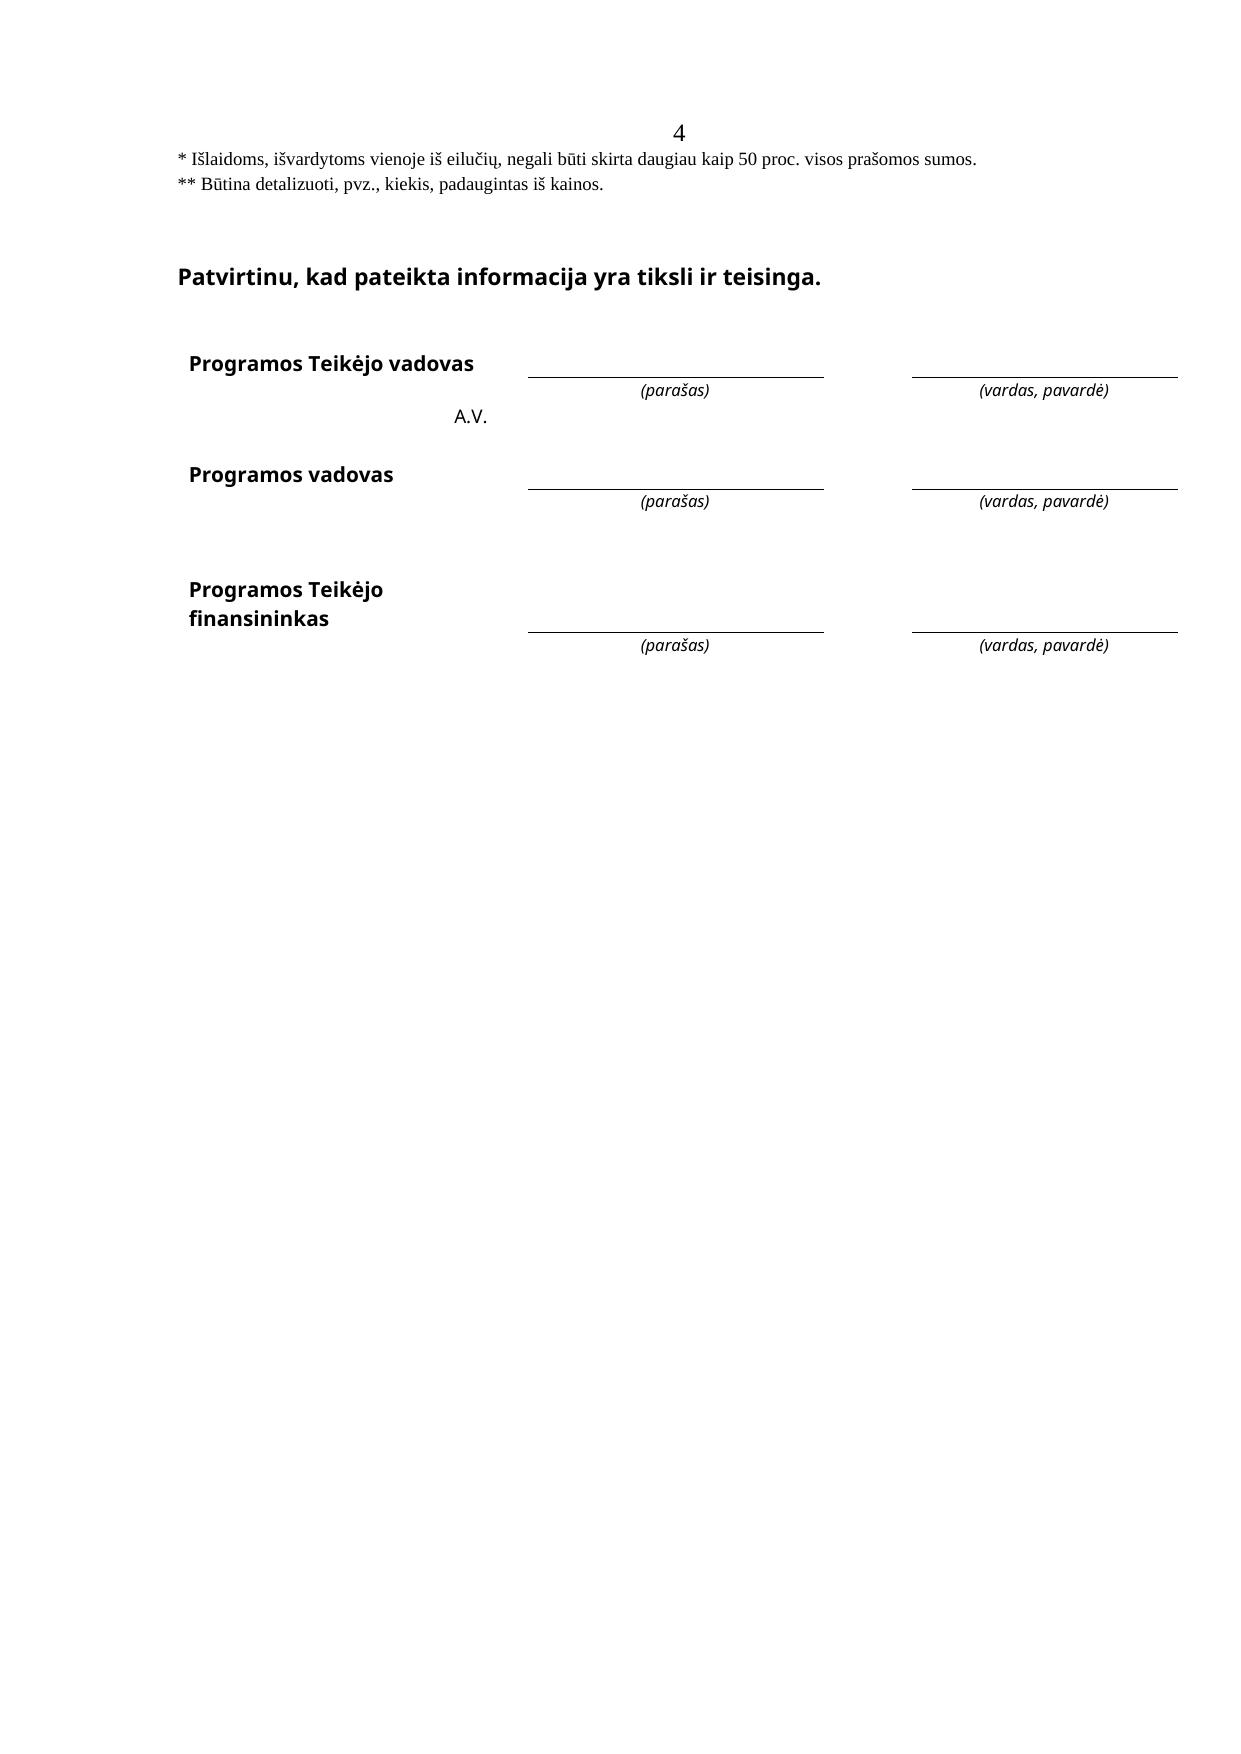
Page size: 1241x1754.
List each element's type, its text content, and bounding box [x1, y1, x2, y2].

table_cell [528, 349, 823, 377]
text ** Būtina detalizuoti, pvz., kiekis, padaugintas iš kainos. [177, 173, 1181, 194]
table_cell [499, 461, 528, 489]
table_cell [824, 404, 912, 432]
table_cell (parašas) [528, 633, 823, 662]
table_cell [912, 404, 1178, 432]
table_header [177, 320, 498, 349]
table_cell [824, 575, 912, 632]
table_cell Programos Teikėjo finansininkas [177, 575, 498, 632]
table_cell [1178, 404, 1204, 432]
table_cell [1178, 632, 1204, 662]
table_cell Programos vadovas [177, 461, 498, 489]
table_cell [528, 404, 823, 432]
table_cell [528, 432, 823, 461]
table_cell [912, 575, 1178, 632]
table_cell [528, 575, 823, 632]
table_cell [528, 461, 823, 489]
table_cell [499, 349, 528, 377]
table_cell [1178, 432, 1204, 461]
table_cell A.V. [177, 404, 498, 432]
table_header [824, 320, 912, 349]
table_cell [824, 519, 912, 547]
table_header [499, 320, 528, 349]
table_cell [177, 432, 498, 461]
table_cell [528, 547, 823, 575]
table_cell (vardas, pavardė) [912, 490, 1178, 518]
table_cell [912, 432, 1178, 461]
table_cell (vardas, pavardė) [912, 378, 1178, 404]
table_cell [177, 632, 498, 662]
table_cell [824, 461, 912, 489]
table_cell [177, 489, 498, 518]
table_cell [499, 377, 528, 404]
table_cell (parašas) [528, 490, 823, 518]
table_cell [912, 461, 1178, 489]
table_cell [499, 432, 528, 461]
table_header [1178, 320, 1204, 349]
table_cell [824, 489, 912, 518]
table_cell (vardas, pavardė) [912, 633, 1178, 662]
table_cell [1178, 489, 1204, 518]
table_header [912, 320, 1178, 349]
table_cell [824, 632, 912, 662]
text * Išlaidoms, išvardytoms vienoje iš eilučių, negali būti skirta daugiau kaip 50 proc. visos prašomos sumos. [177, 148, 1181, 169]
table_cell [1178, 519, 1204, 547]
table_cell [499, 404, 528, 432]
table_cell [499, 575, 528, 632]
table_cell [912, 349, 1178, 377]
table_cell [912, 547, 1178, 575]
table_cell [177, 547, 498, 575]
table_cell [177, 519, 498, 547]
table_cell [499, 547, 528, 575]
table_cell [1178, 547, 1204, 575]
table_cell [499, 489, 528, 518]
table_cell [1178, 575, 1204, 632]
table_cell (parašas) [528, 378, 823, 404]
table_cell [177, 377, 498, 404]
table_cell [1178, 377, 1204, 404]
table_cell [1178, 461, 1204, 489]
table_header [528, 320, 823, 349]
table_cell [824, 547, 912, 575]
table_cell [499, 519, 528, 547]
text Patvirtinu, kad pateikta informacija yra tiksli ir teisinga. [177, 261, 1181, 292]
table_cell [912, 519, 1178, 547]
table_cell [1178, 349, 1204, 377]
table_cell [824, 432, 912, 461]
table_cell [824, 349, 912, 377]
table_cell [528, 519, 823, 547]
table_cell [824, 377, 912, 404]
table_cell [499, 632, 528, 662]
table_cell Programos Teikėjo vadovas [177, 349, 498, 377]
